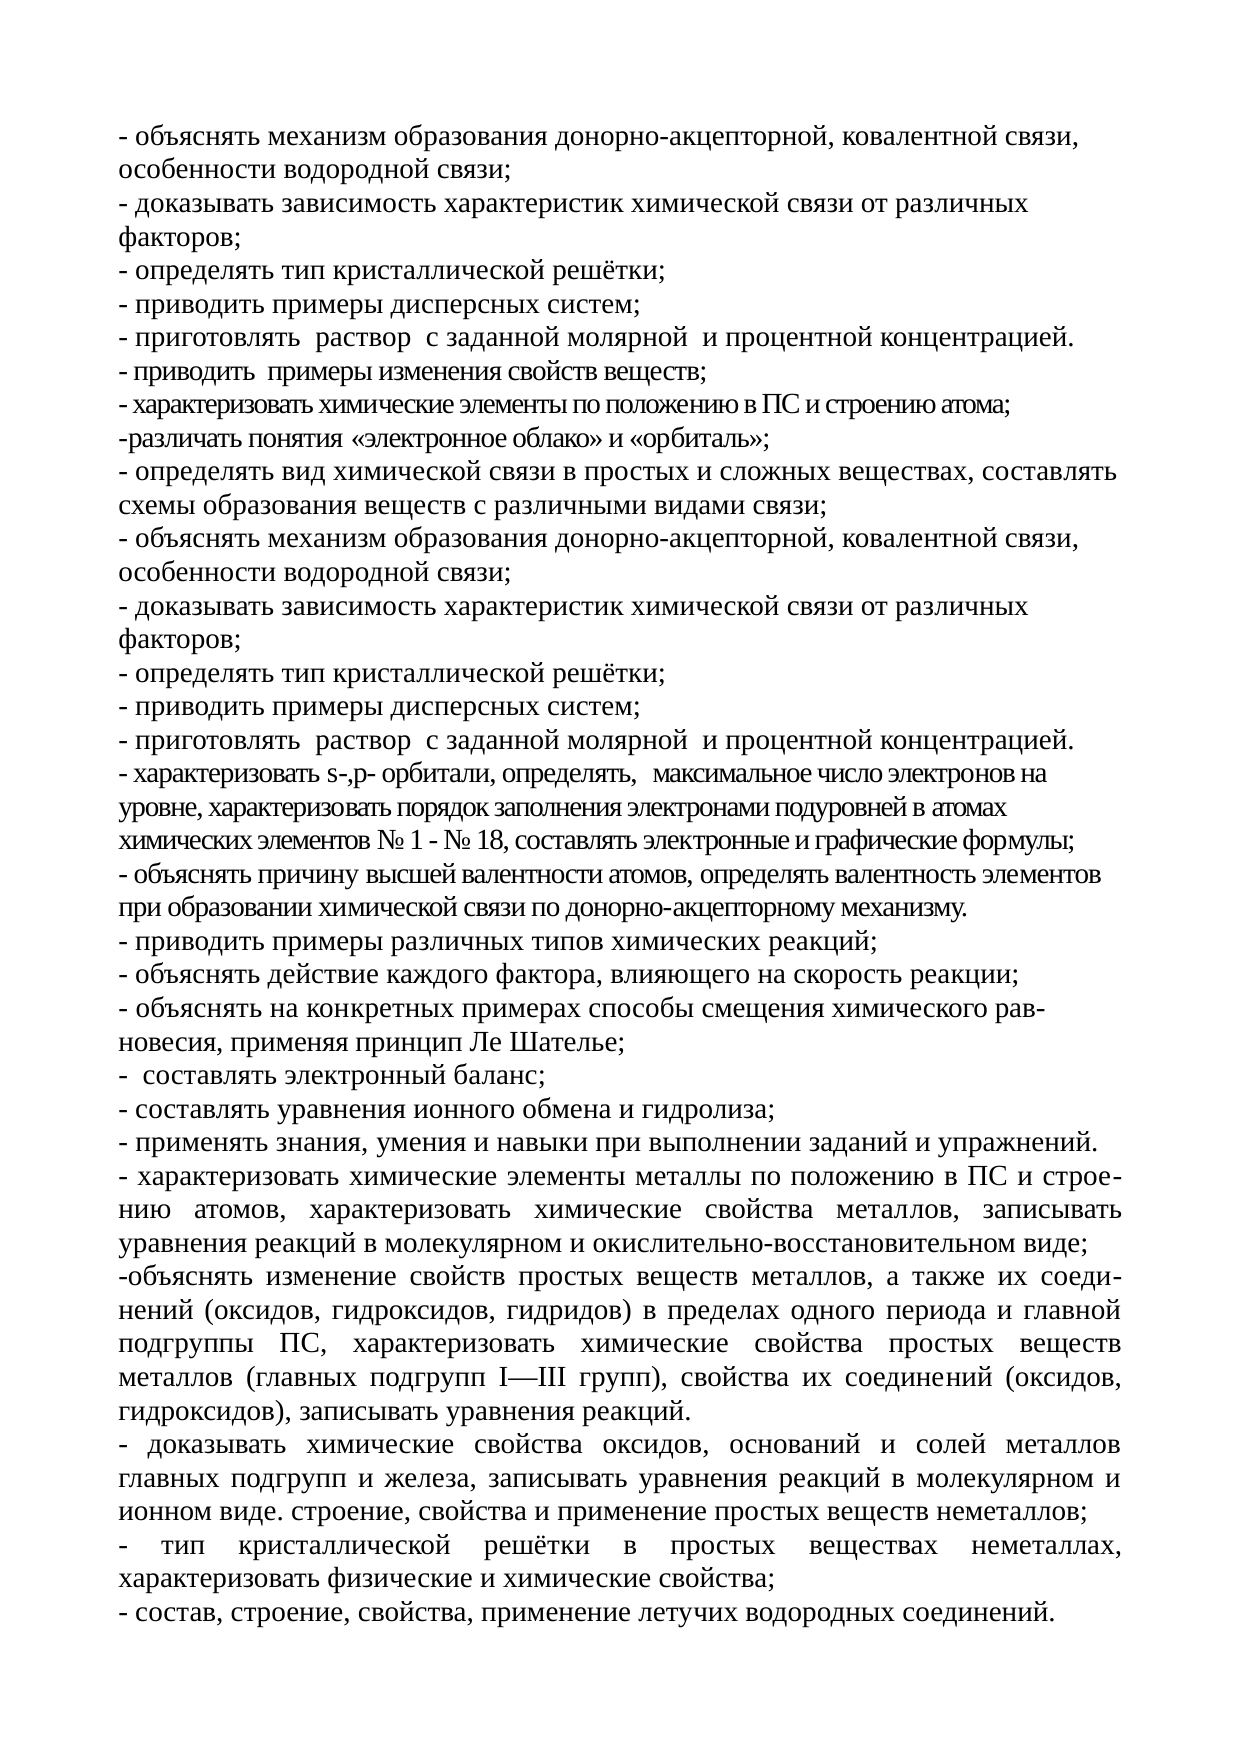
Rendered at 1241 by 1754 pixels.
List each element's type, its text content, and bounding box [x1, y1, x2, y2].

text - применять знания, умения и навыки при выполнении заданий и упражнений. [118, 1124, 1122, 1158]
text - объяснять на кон­кретных примерах способы смещения химического рав­новесия, применяя принцип Ле Шателье; [118, 990, 1122, 1057]
text - составлять уравнения ионного обмена и гидролиза; [118, 1091, 1122, 1124]
text - тип кристаллической решёт­ки в простых веществах не­металлах, характеризовать физические и химические свойства; [118, 1527, 1122, 1594]
text - определять вид хи­мической связи в простых и сложных веществах, состав­лять схемы образования ве­ществ с различными видами связи; [118, 453, 1122, 521]
text - объяснять действие каждого фактора, влияющего на скорость реакции; [118, 957, 1122, 990]
text - объяснять механизм образования донорно-акцепторной, ковалентной связи, особенности водород­ной связи; [118, 118, 1122, 185]
text - доказывать зависи­мость характеристик хими­ческой связи от различных факторов; [118, 588, 1122, 655]
text - характеризовать хими­ческие элементы по положе­нию в ПС и строению атома; [118, 386, 1122, 420]
text -объяснять изменение свойств простых веществ металлов, а также их соеди­нений (оксидов, гидроксидов, гидридов) в пределах одного периода и главной подгруппы ПС, характеризо­вать химические свойства простых веществ металлов (главных подгрупп I—III групп), свойства их соедине­ний (оксидов, гидроксидов), записывать уравнения реак­ций. [118, 1258, 1122, 1426]
text - определять тип кристаллической решётки; [118, 655, 1122, 688]
text - доказывать химические свойства оксидов, оснований и солей металлов главных подгрупп и железа, записывать уравнения реакций в молекулярном и ионном виде. строение, свойства и применение простых веществ неметаллов; [118, 1426, 1122, 1527]
text - приводить примеры различных типов химических реакций; [118, 923, 1122, 957]
text - объяснять механизм образования донорно-акцепторной, ковалентной связи, особенности водород­ной связи; [118, 521, 1122, 588]
text - приводить примеры дисперсных систем; [118, 688, 1122, 722]
text - характеризовать s-,р- орбитали, определять, максимальное число электронов на уровне, характеризо­вать порядок заполнения электронами подуровней в атомах химических элементов № 1 - № 18, составлять элек­тронные и графические фор­мулы; [118, 755, 1122, 856]
text - составлять электронный баланс; [118, 1057, 1122, 1091]
text - характеризовать хи­мические элементы металлы по положению в ПС и строе­нию атомов, характеризовать химические свойства метал­лов, записывать уравнения реакций в молекулярном и окислительно-восстанови­тельном виде; [118, 1158, 1122, 1258]
text - доказывать зависи­мость характеристик хими­ческой связи от различных факторов; [118, 185, 1122, 252]
text -различать понятия «электронное облако» и «орбиталь»; [118, 420, 1122, 453]
text - состав, строение, свойства, применение лету­чих водородных соединений. [118, 1594, 1122, 1627]
text - определять тип кристаллической решётки; [118, 252, 1122, 286]
text - объяснять причину высшей валентности атомов, определять валентность эле­ментов при образовании хи­мической связи по донорно-акцепторному механизму. [118, 856, 1122, 923]
text - приготовлять раствор с заданной молярной и процентной концентрацией. [118, 319, 1122, 353]
text - приводить примеры дисперсных систем; [118, 286, 1122, 319]
text - приводить примеры изменения свойств веществ; [118, 353, 1122, 386]
text - приготовлять раствор с заданной молярной и процентной концентрацией. [118, 722, 1122, 755]
